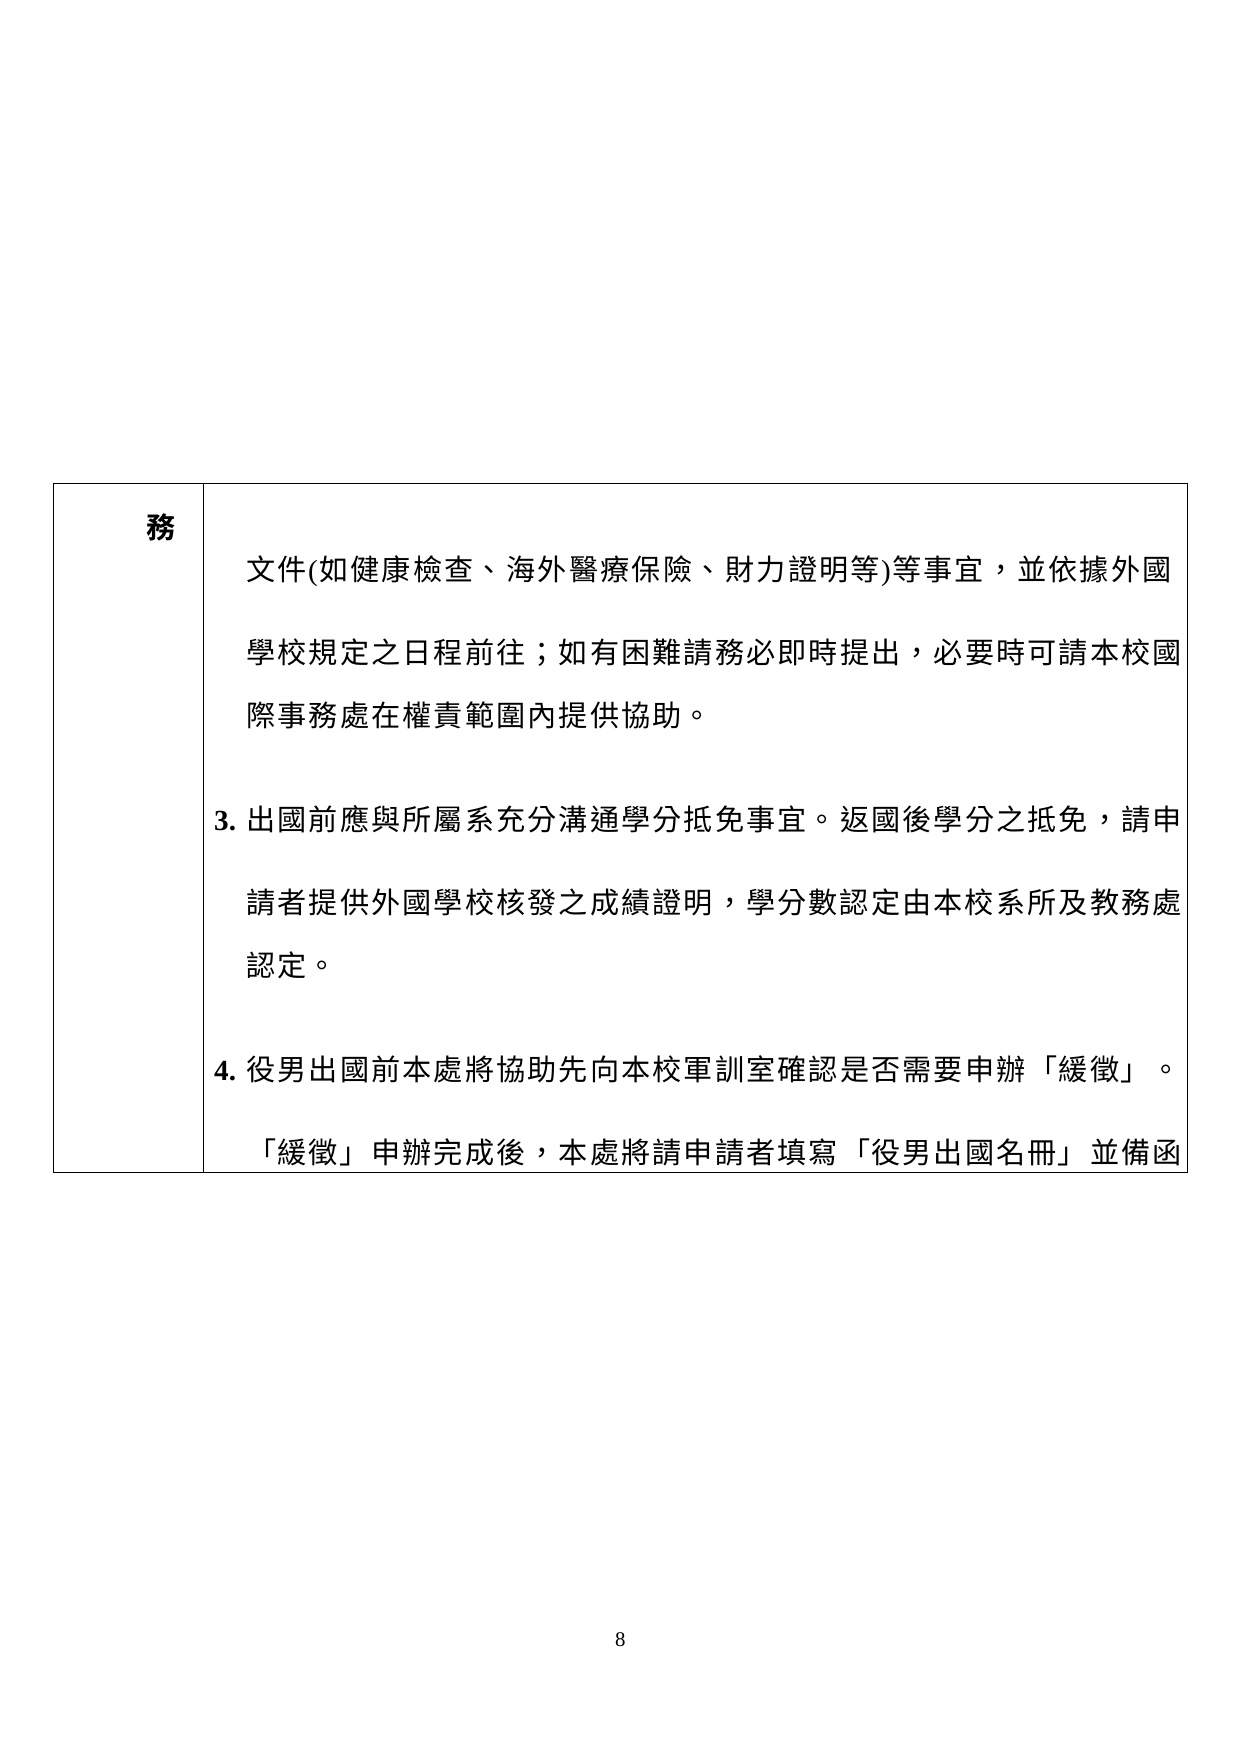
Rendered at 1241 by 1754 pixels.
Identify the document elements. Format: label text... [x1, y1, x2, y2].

table_cell 務 [54, 484, 203, 1172]
table_cell 文件(如健康檢查、海外醫療保險、財力證明等)等事宜，並依據外國學校規定之日程前往；如有困難請務必即時提出，必要時可請本校國際事務處在權責範圍內提供協助。 出國前應與所屬系充分溝通學分抵免事宜。返國後學分之抵免，請申請者提供外國學校核發之成績證明，學分數認定由本校系所及教務處認定。 役男出國前本處將協助先向本校軍訓室確認是否需要申辦「緩徵」。「緩徵」申辦完成後，本處將請申請者填寫「役男出國名冊」並備函 [204, 484, 1187, 1172]
